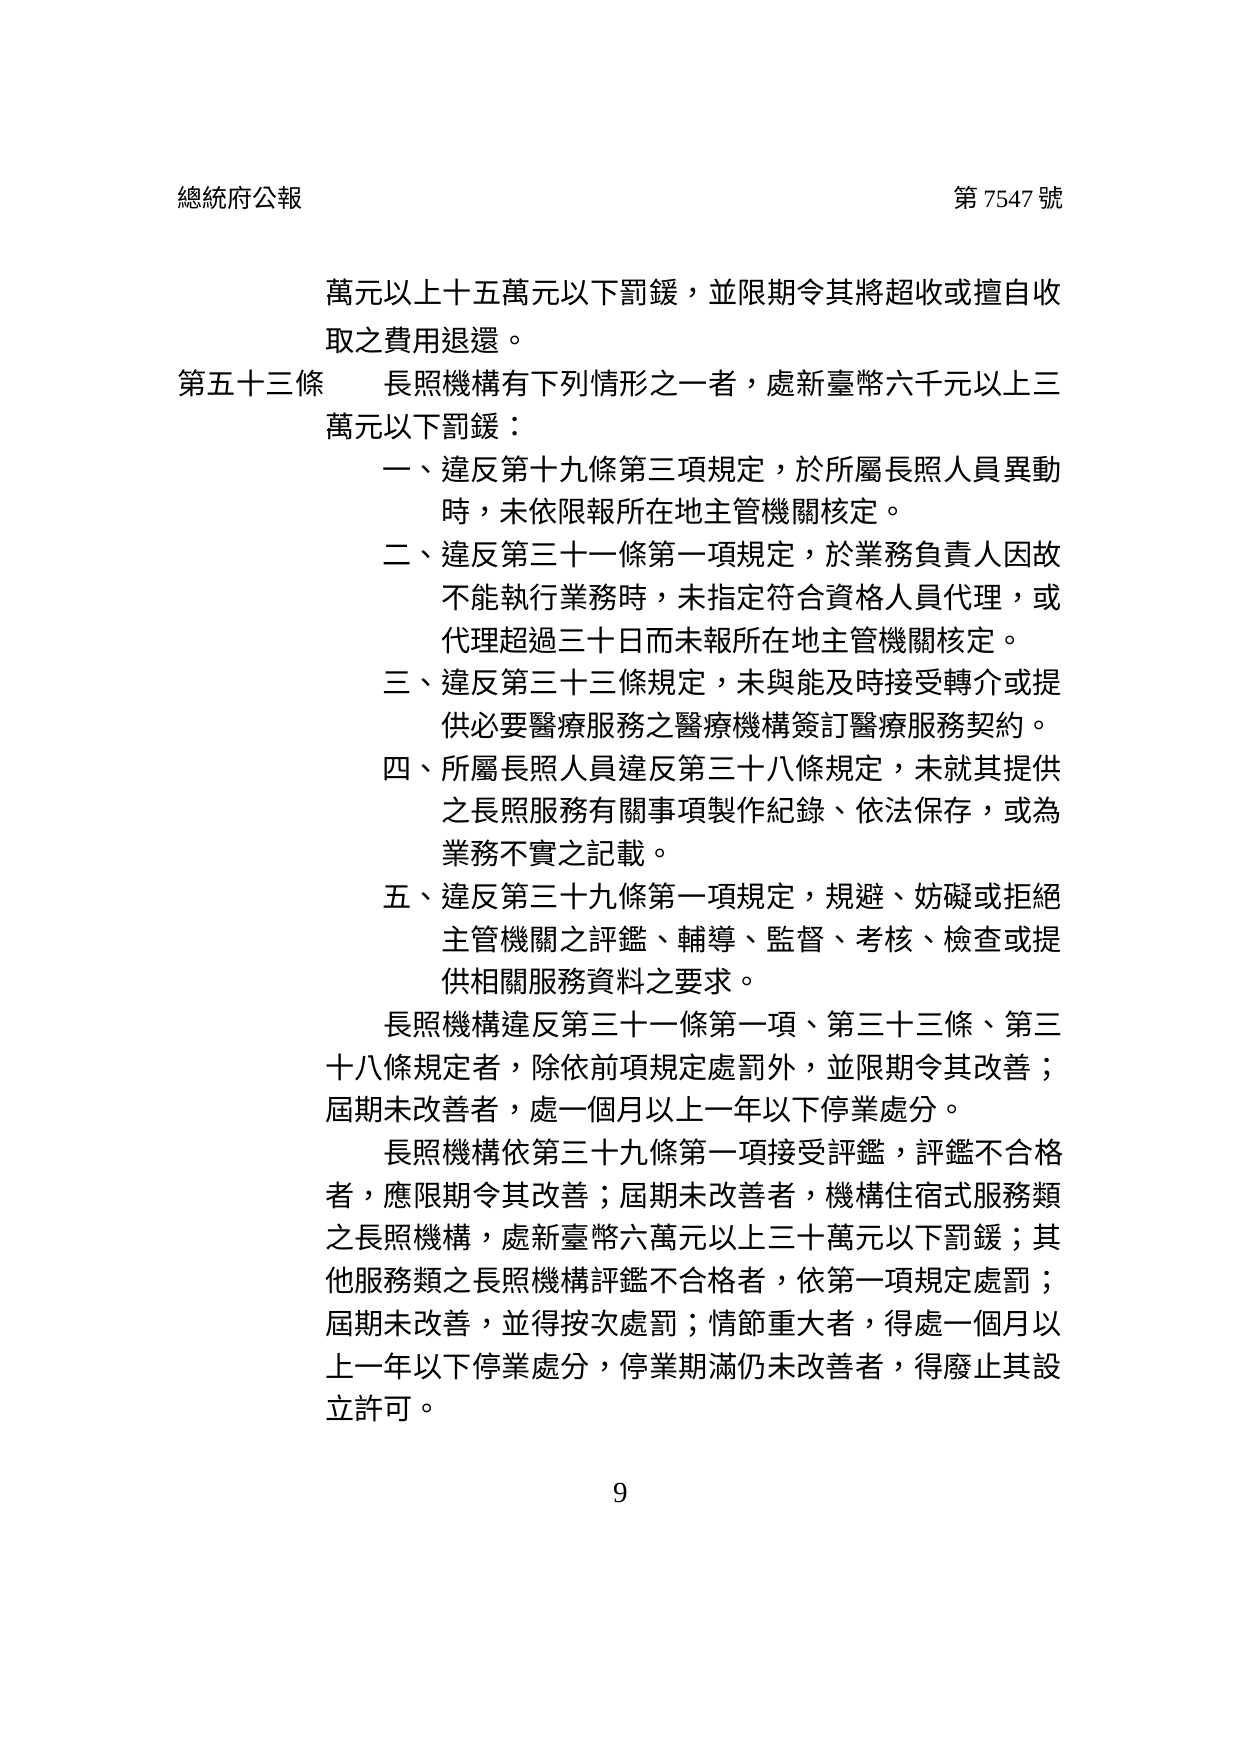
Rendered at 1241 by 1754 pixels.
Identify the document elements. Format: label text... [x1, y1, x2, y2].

text 三、 違反第三十三條規定，未與能及時接受轉介或提供必要醫療服務之醫療機構簽訂醫療服務契約。 [382, 659, 1063, 745]
text 萬元以上十五萬元以下罰鍰，並限期令其將超收或擅自收取之費用退還。 [325, 266, 1063, 361]
text 一、 違反第十九條第三項規定，於所屬長照人員異動時，未依限報所在地主管機關核定。 [382, 446, 1063, 531]
text 長照機構違反第三十一條第一項、第三十三條、第三十八條規定者，除依前項規定處罰外，並限期令其改善；屆期未改善者，處一個月以上一年以下停業處分。 [325, 1001, 1063, 1129]
text 第五十三條 長照機構有下列情形之一者，處新臺幣六千元以上三萬元以下罰鍰： [177, 361, 1063, 446]
text 四、 所屬長照人員違反第三十八條規定，未就其提供之長照服務有關事項製作紀錄、依法保存，或為業務不實之記載。 [382, 745, 1063, 873]
text 長照機構依第三十九條第一項接受評鑑，評鑑不合格者，應限期令其改善；屆期未改善者，機構住宿式服務類之長照機構，處新臺幣六萬元以上三十萬元以下罰鍰；其他服務類之長照機構評鑑不合格者，依第一項規定處罰；屆期未改善，並得按次處罰；情節重大者，得處一個月以上一年以下停業處分，停業期滿仍未改善者，得廢止其設立許可。 [325, 1129, 1063, 1428]
text 二、 違反第三十一條第一項規定，於業務負責人因故不能執行業務時，未指定符合資格人員代理，或代理超過三十日而未報所在地主管機關核定。 [382, 531, 1063, 659]
text 五、 違反第三十九條第一項規定，規避、妨礙或拒絕主管機關之評鑑、輔導、監督、考核、檢查或提供相關服務資料之要求。 [382, 873, 1063, 1001]
